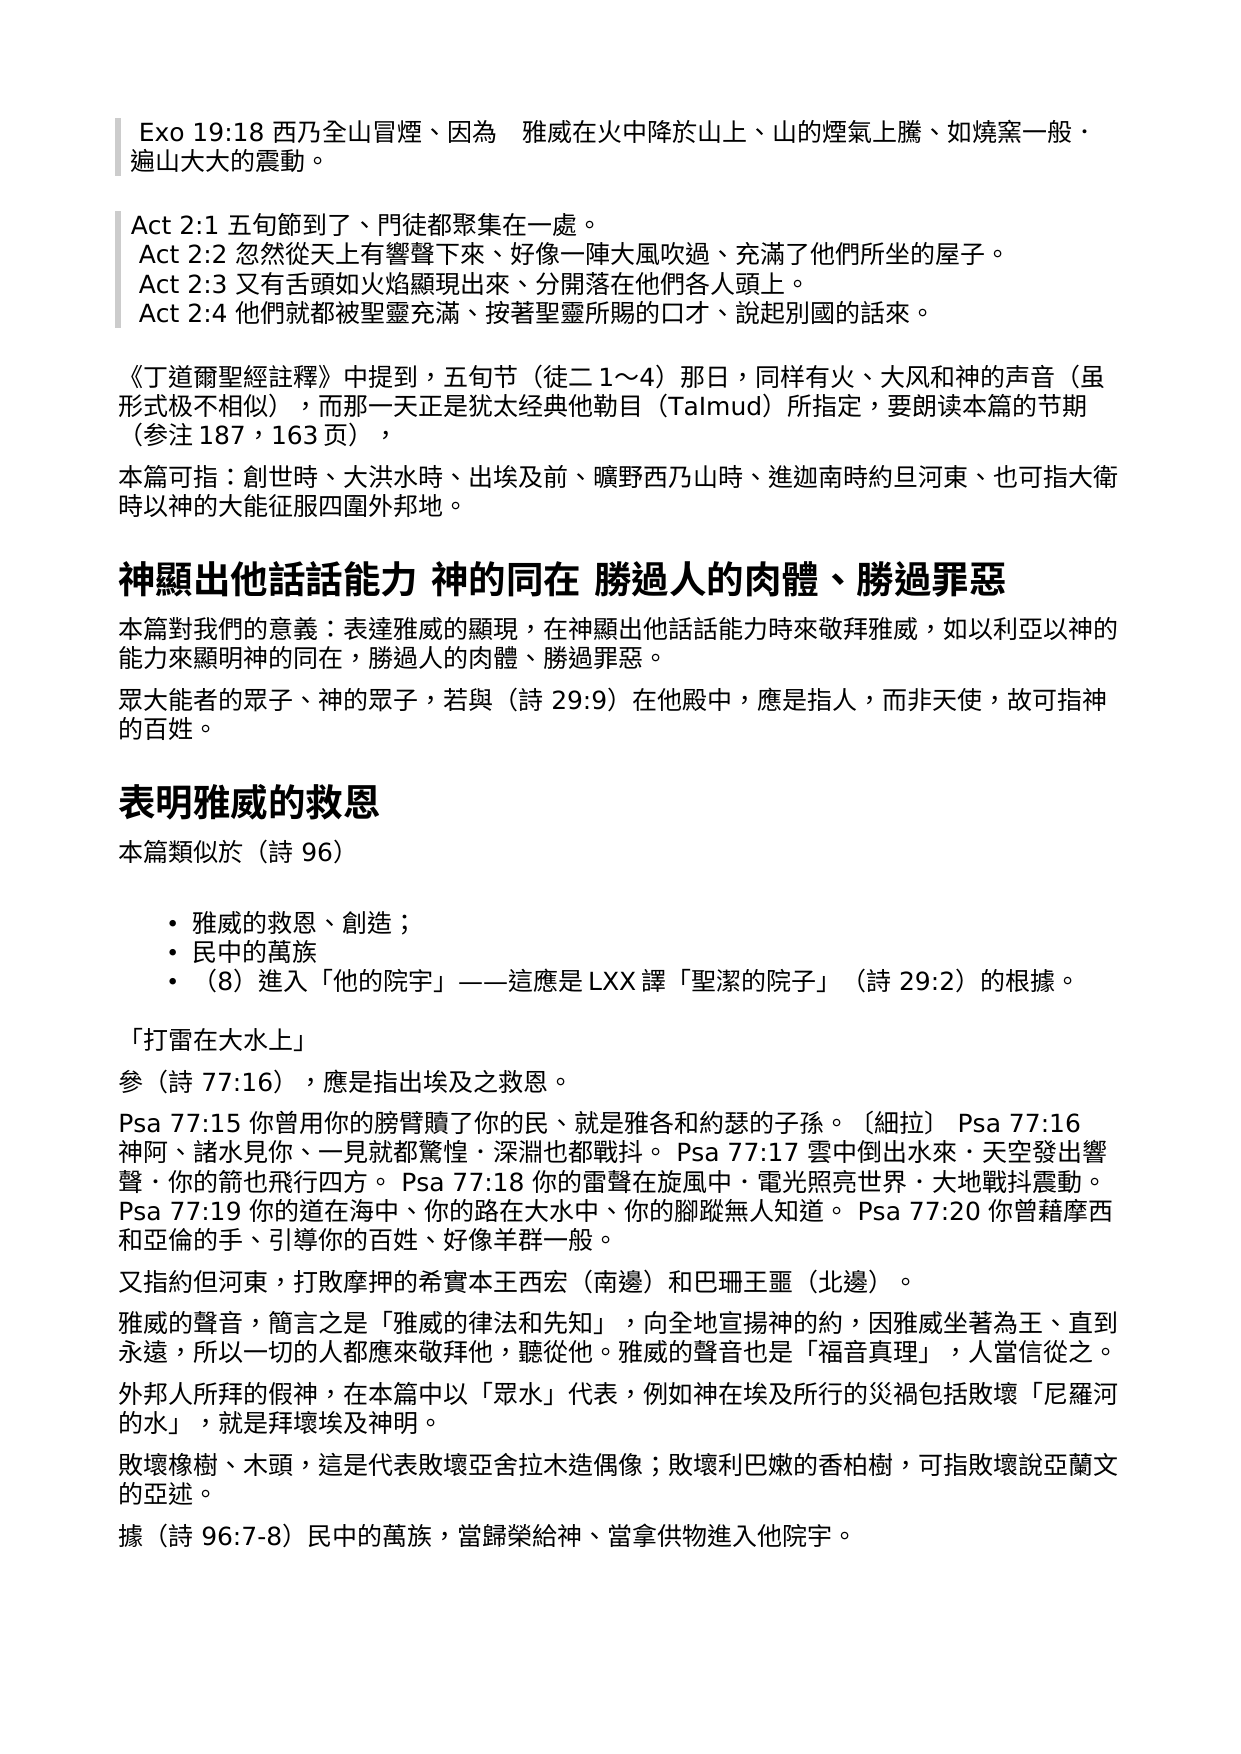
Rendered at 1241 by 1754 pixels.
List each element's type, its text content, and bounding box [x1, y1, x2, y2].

table_header Exo 19:18 西乃全山冒煙、因為 雅威在火中降於山上、山的煙氣上騰、如燒窯一般．遍山大大的震動。 [121, 118, 1122, 176]
list （8）進入「他的院宇」——這應是LXX譯「聖潔的院子」（詩 29:2）的根據。 [177, 967, 1122, 997]
text 「打雷在大水上」 [118, 1026, 1122, 1055]
text 參（詩 77:16），應是指出埃及之救恩。 [118, 1068, 1122, 1097]
subtitle 神顯出他話話能力 神的同在 勝過人的肉體、勝過罪惡 [118, 559, 1122, 603]
text 本篇對我們的意義：表達雅威的顯現，在神顯出他話話能力時來敬拜雅威，如以利亞以神的能力來顯明神的同在，勝過人的肉體、勝過罪惡。 [118, 615, 1122, 673]
text 本篇類似於（詩 96） [118, 838, 1122, 867]
subtitle 表明雅威的救恩 [118, 782, 1122, 825]
text 敗壞橡樹、木頭，這是代表敗壞亞舍拉木造偶像；敗壞利巴嫩的香柏樹，可指敗壞說亞蘭文的亞述。 [118, 1451, 1122, 1509]
text Psa 77:15 你曾用你的膀臂贖了你的民、就是雅各和約瑟的子孫。〔細拉〕 Psa 77:16 神阿、諸水見你、一見就都驚惶．深淵也都戰抖。 Psa 77:17 雲中倒出水來．天空發出響聲．你的箭也飛行四方。 Psa 77:18 你的雷聲在旋風中．電光照亮世界．大地戰抖震動。 Psa 77:19 你的道在海中、你的路在大水中、你的腳蹤無人知道。 Psa 77:20 你曾藉摩西和亞倫的手、引導你的百姓、好像羊群一般。 [118, 1109, 1122, 1255]
text 《丁道爾聖經註釋》中提到，五旬节（徒二1～4）那日，同样有火、大风和神的声音（虽形式极不相似），而那一天正是犹太经典他勒目（TaImud）所指定，要朗读本篇的节期（参注187，163页）， [118, 363, 1122, 451]
text 外邦人所拜的假神，在本篇中以「眾水」代表，例如神在埃及所行的災禍包括敗壞「尼羅河的水」，就是拜壞埃及神明。 [118, 1380, 1122, 1438]
text 眾大能者的眾子、神的眾子，若與（詩 29:9）在他殿中，應是指人，而非天使，故可指神的百姓。 [118, 686, 1122, 744]
list 雅威的救恩、創造； [177, 909, 1122, 938]
text 本篇可指：創世時、大洪水時、出埃及前、曠野西乃山時、進迦南時約旦河東、也可指大衛時以神的大能征服四圍外邦地。 [118, 463, 1122, 521]
text 據（詩 96:7-8）民中的萬族，當歸榮給神、當拿供物進入他院宇。 [118, 1522, 1122, 1551]
list 民中的萬族 [177, 938, 1122, 967]
text 雅威的聲音，簡言之是「雅威的律法和先知」，向全地宣揚神的約，因雅威坐著為王、直到永遠，所以一切的人都應來敬拜他，聽從他。雅威的聲音也是「福音真理」，人當信從之。 [118, 1309, 1122, 1368]
text 又指約但河東，打敗摩押的希實本王西宏（南邊）和巴珊王噩（北邊）。 [118, 1268, 1122, 1297]
table_header Act 2:1 五旬節到了、門徒都聚集在一處。 Act 2:2 忽然從天上有響聲下來、好像一陣大風吹過、充滿了他們所坐的屋子。 Act 2:3 又有舌頭如火焰顯現出來、分開落在他們各人頭上。 Act 2:4 他們就都被聖靈充滿、按著聖靈所賜的口才、說起別國的話來。 [121, 211, 1122, 328]
